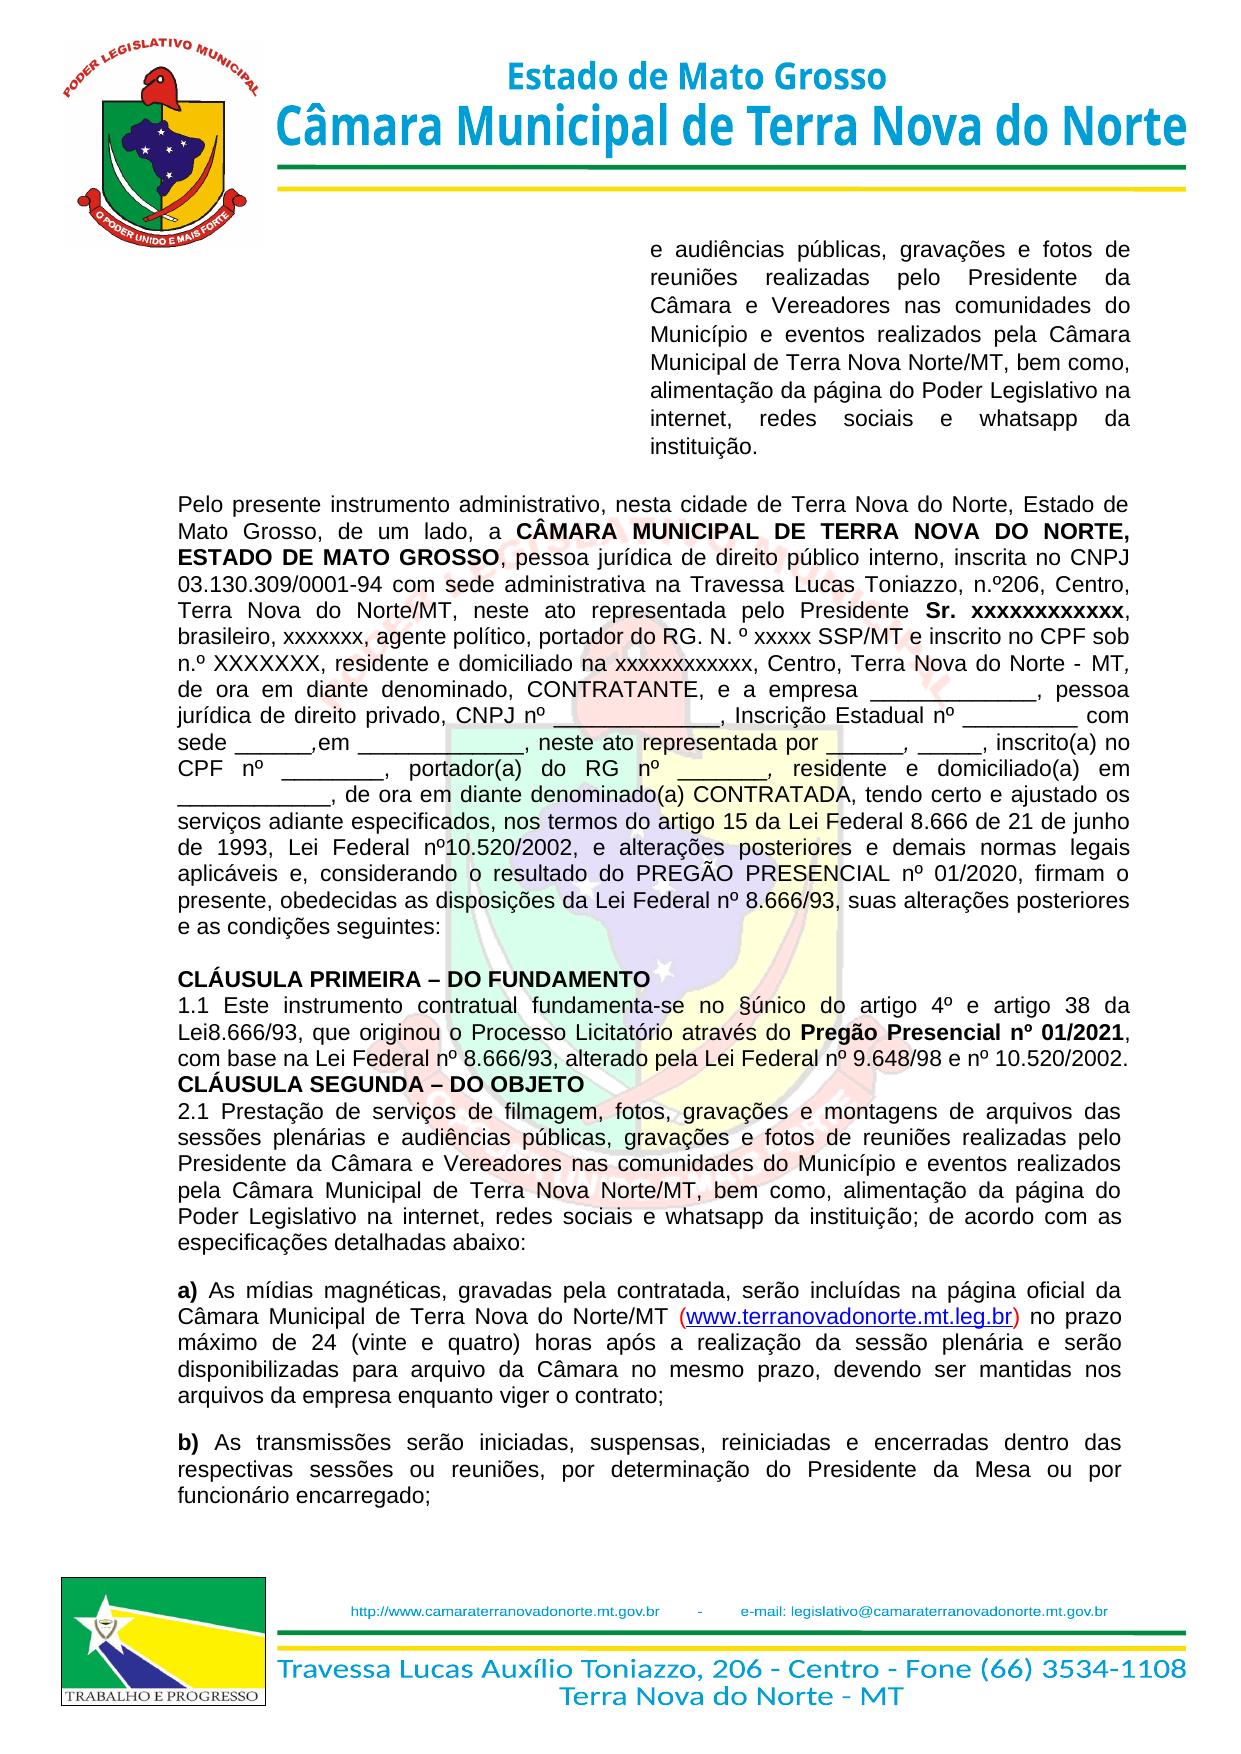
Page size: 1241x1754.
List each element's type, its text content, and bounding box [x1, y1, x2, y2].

picture [797, 1608, 802, 1616]
text 2.1 Prestação de serviços de filmagem, fotos, gravações e montagens de arquivos das sessões plenárias e audiências públicas, gravações e fotos de reuniões realizadas pelo Presidente da Câmara e Vereadores nas comunidades do Município e eventos realizados pela Câmara Municipal de Terra Nova Norte/MT, bem como, alimentação da página do Poder Legislativo na internet, redes sociais e whatsapp da instituição; de acordo com as especificações detalhadas abaixo: [177, 1098, 1122, 1256]
text 1.1 Este instrumento contratual fundamenta-se no §único do artigo 4º e artigo 38 da Lei8.666/93, que originou o Processo Licitatório através do Pregão Presencial nº 01/2021, com base na Lei Federal nº 8.666/93, alterado pela Lei Federal nº 9.648/98 e nº 10.520/2002. [971, 992, 1130, 1071]
text Pelo presente instrumento administrativo, nesta cidade de Terra Nova do Norte, Estado de Mato Grosso, de um lado, a CÂMARA MUNICIPAL DE TERRA NOVA DO NORTE, ESTADO DE MATO GROSSO, pessoa jurídica de direito público interno, inscrita no CNPJ 03.130.309/0001-94 com sede administrativa na Travessa Lucas Toniazzo, n.º206, Centro, Terra Nova do Norte/MT, neste ato representada pelo Presidente Sr. xxxxxxxxxxxx, brasileiro, xxxxxxx, agente político, portador do RG. N. º xxxxx SSP/MT e inscrito no CPF sob n.º XXXXXXX, residente e domiciliado na xxxxxxxxxxxx, Centro, Terra Nova do Norte - MT, de ora em diante denominado, CONTRATANTE, e a empresa _____________, pessoa jurídica de direito privado, CNPJ nº _____________, Inscrição Estadual nº _________ com sede ______,em _____________, neste ato representada por ______, _____, inscrito(a) no CPF nº ________, portador(a) do RG nº _______, residente e domiciliado(a) em ____________, de ora em diante denominado(a) CONTRATADA, tendo certo e ajustado os serviços adiante especificados, nos termos do artigo 15 da Lei Federal 8.666 de 21 de junho de 1993, Lei Federal nº10.520/2002, e alterações posteriores e demais normas legais aplicáveis e, considerando o resultado do PREGÃO PRESENCIAL nº 01/2020, firmam o presente, obedecidas as disposições da Lei Federal nº 8.666/93, suas alterações posteriores e as condições seguintes: [177, 491, 1130, 939]
text e audiências públicas, gravações e fotos de reuniões realizadas pelo Presidente da Câmara e Vereadores nas comunidades do Município e eventos realizados pela Câmara Municipal de Terra Nova Norte/MT, bem como, alimentação da página do Poder Legislativo na internet, redes sociais e whatsapp da instituição. [650, 236, 1130, 459]
text b) As transmissões serão iniciadas, suspensas, reiniciadas e encerradas dentro das respectivas sessões ou reuniões, por determinação do Presidente da Mesa ou por funcionário encarregado; [177, 1429, 1122, 1508]
picture [62, 1578, 265, 1705]
text CLÁUSULA PRIMEIRA – DO FUNDAMENTO [971, 966, 1130, 992]
picture [834, 1606, 841, 1614]
picture [862, 1606, 872, 1611]
picture [863, 1613, 872, 1618]
picture [59, 36, 264, 250]
picture [360, 1607, 372, 1614]
picture [581, 1607, 592, 1616]
text CLÁUSULA SEGUNDA – DO OBJETO [177, 1071, 307, 1098]
text CLÁUSULA PRIMEIRA – DO FUNDAMENTO [177, 966, 307, 992]
text a) As mídias magnéticas, gravadas pela contratada, serão incluídas na página oficial da Câmara Municipal de Terra Nova do Norte/MT (www.terranovadonorte.mt.leg.br) no prazo máximo de 24 (vinte e quatro) horas após a realização da sessão plenária e serão disponibilizadas para arquivo da Câmara no mesmo prazo, devendo ser mantidas nos arquivos da empresa enquanto viger o contrato; [177, 1277, 1122, 1408]
picture [476, 1607, 488, 1616]
text 1.1 Este instrumento contratual fundamenta-se no §único do artigo 4º e artigo 38 da Lei8.666/93, que originou o Processo Licitatório através do Pregão Presencial nº 01/2021, com base na Lei Federal nº 8.666/93, alterado pela Lei Federal nº 9.648/98 e nº 10.520/2002. [177, 992, 307, 1071]
text CLÁUSULA SEGUNDA – DO OBJETO [971, 1071, 1130, 1098]
